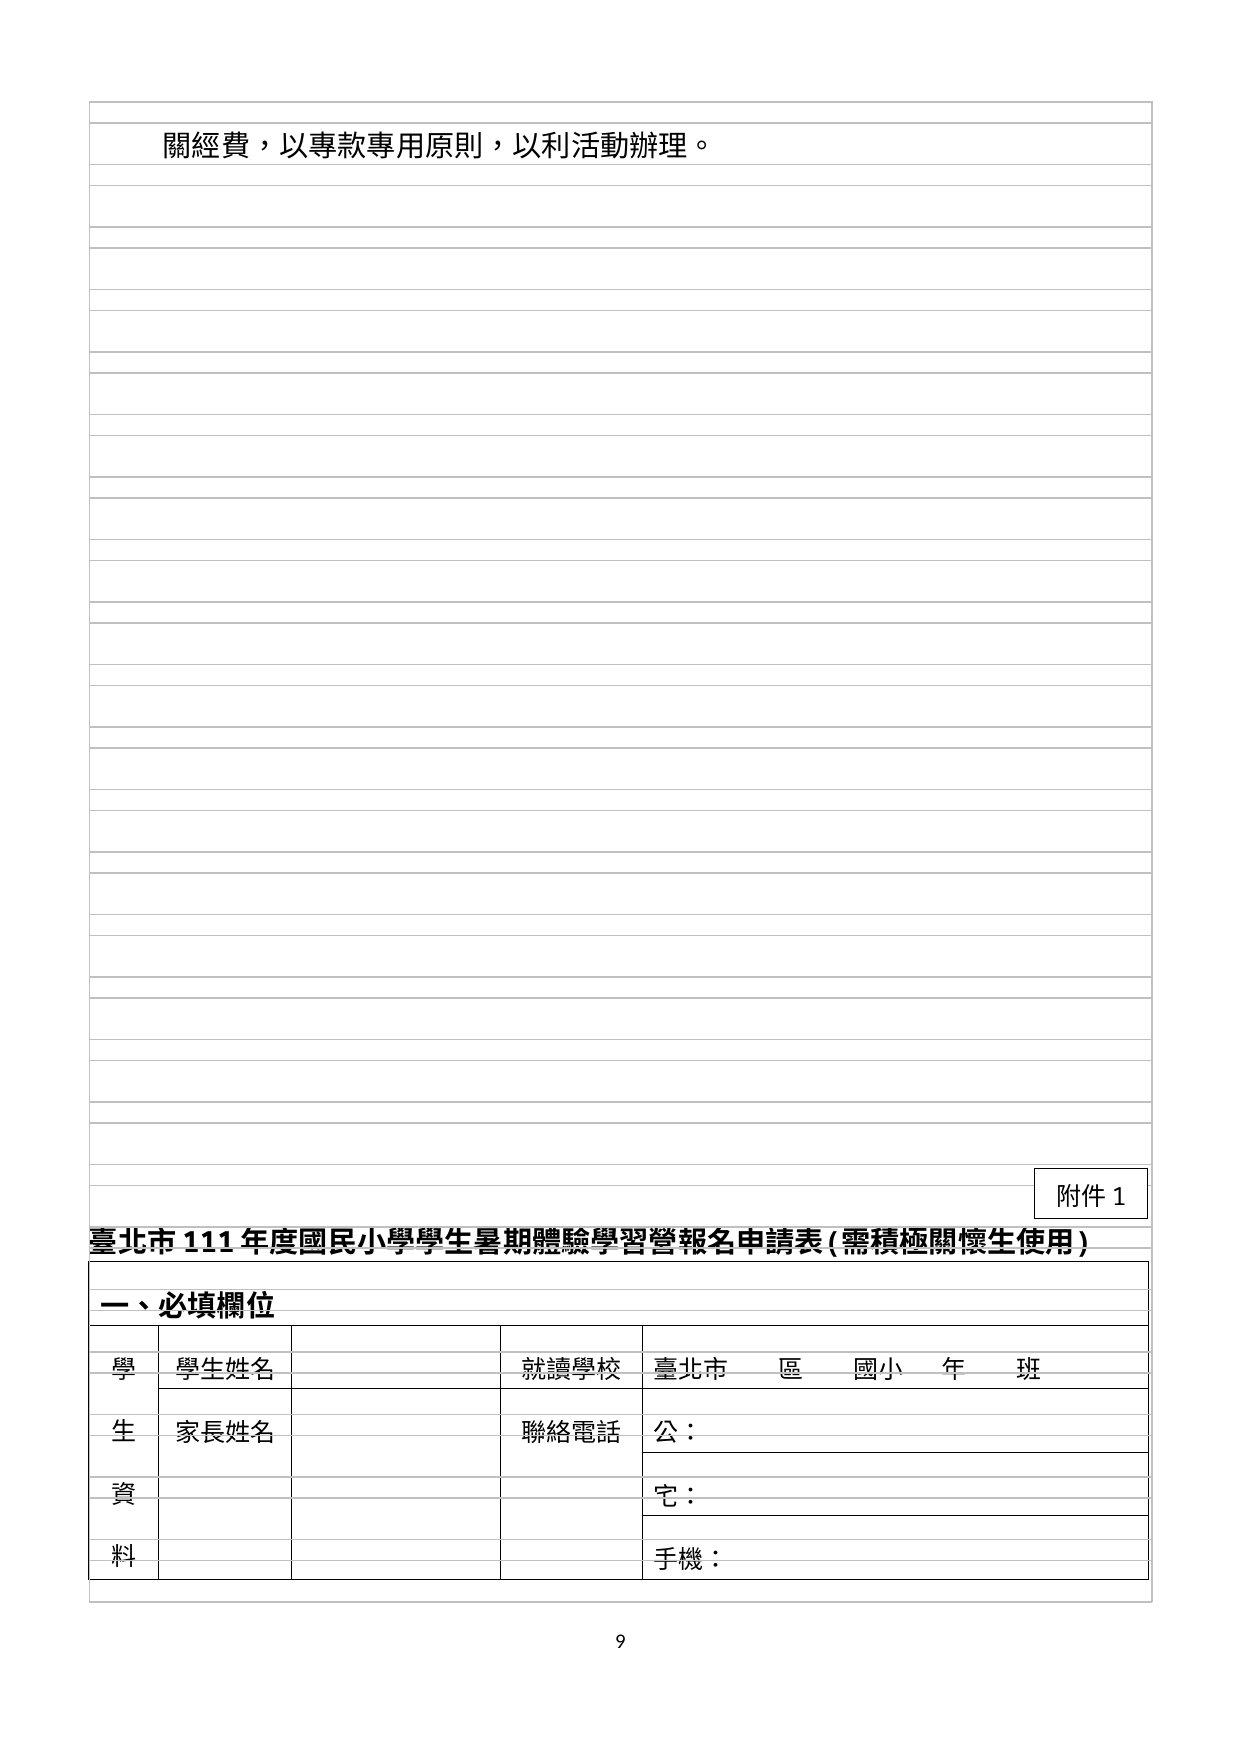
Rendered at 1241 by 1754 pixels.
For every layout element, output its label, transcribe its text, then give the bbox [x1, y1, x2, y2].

table_cell 聯絡電話 [501, 1499, 642, 1539]
table_cell 臺北市 區 國小 年 班 [643, 1374, 1148, 1388]
table_header 一、必填欄位 [90, 1262, 1148, 1289]
table_cell 學生資料 [90, 1478, 158, 1497]
table_header 一、必填欄位 [90, 1311, 1148, 1325]
table_cell 就讀學校 [501, 1326, 642, 1351]
table_cell 學生姓名 [159, 1374, 291, 1388]
table_cell 就讀學校 [501, 1374, 642, 1388]
table_cell 家長姓名 [159, 1499, 291, 1539]
table_cell 聯絡電話 [501, 1540, 642, 1560]
text 附件1 [1050, 1176, 1132, 1211]
table_cell 手機： [684, 1552, 693, 1560]
text 臺北市111年度國民小學學生暑期體驗學習營報名申請表(需積極關懷生使用) [374, 1228, 457, 1247]
table_cell 學生資料 [90, 1561, 158, 1579]
table_cell 學生姓名 [159, 1353, 291, 1372]
table_cell 學生資料 [90, 1499, 158, 1539]
table_cell 手機： [643, 1540, 1148, 1560]
table_cell 學生資料 [90, 1415, 158, 1435]
table_cell 宅： [643, 1499, 1148, 1515]
table_cell [292, 1389, 500, 1414]
table_cell 宅： [643, 1478, 1148, 1497]
table_cell 學生資料 [90, 1374, 158, 1414]
table_cell 手機： [643, 1516, 1148, 1539]
table_cell 聯絡電話 [501, 1415, 642, 1435]
table_cell 學生資料 [90, 1353, 158, 1372]
text 關經費，以專款專用原則，以利活動辦理。 [162, 124, 1151, 164]
table_cell 公： [643, 1389, 1148, 1414]
table_cell 公： [643, 1415, 1148, 1435]
table_cell 手機： [643, 1561, 1148, 1579]
table_cell [292, 1374, 500, 1388]
text [162, 103, 1151, 122]
text 臺北市111年度國民小學學生暑期體驗學習營報名申請表(需積極關懷生使用) [90, 1219, 1151, 1226]
text 臺北市111年度國民小學學生暑期體驗學習營報名申請表(需積極關懷生使用) [752, 1228, 807, 1247]
table_cell 學生姓名 [159, 1326, 291, 1351]
table_cell [292, 1478, 500, 1497]
table_cell 聯絡電話 [501, 1561, 642, 1579]
table_cell [292, 1499, 500, 1539]
table_cell 聯絡電話 [501, 1478, 642, 1497]
table_cell [292, 1415, 500, 1435]
table_cell 學生資料 [90, 1326, 158, 1351]
table_cell [292, 1353, 500, 1372]
table_cell 家長姓名 [159, 1540, 291, 1560]
table_cell 聯絡電話 [501, 1389, 642, 1414]
table_cell [292, 1326, 500, 1351]
table_cell 家長姓名 [159, 1478, 291, 1497]
table_cell 臺北市 區 國小 年 班 [643, 1353, 1148, 1372]
text 臺北市111年度國民小學學生暑期體驗學習營報名申請表(需積極關懷生使用) [1035, 1169, 1147, 1218]
text 臺北市111年度國民小學學生暑期體驗學習營報名申請表(需積極關懷生使用) [325, 1228, 370, 1247]
table_cell 宅： [643, 1453, 1148, 1476]
table_cell 家長姓名 [159, 1436, 291, 1476]
table_cell [292, 1436, 500, 1476]
table_cell 就讀學校 [501, 1353, 642, 1372]
table_header 一、必填欄位 [90, 1290, 1148, 1310]
table_cell [292, 1540, 500, 1560]
table_cell 家長姓名 [159, 1561, 291, 1579]
text 臺北市111年度國民小學學生暑期體驗學習營報名申請表(需積極關懷生使用) [570, 1228, 684, 1247]
table_cell 聯絡電話 [501, 1436, 642, 1476]
text 臺北市111年度國民小學學生暑期體驗學習營報名申請表(需積極關懷生使用) [90, 1249, 1151, 1261]
text 臺北市111年度國民小學學生暑期體驗學習營報名申請表(需積極關懷生使用) [1036, 1228, 1151, 1247]
table_cell 家長姓名 [159, 1389, 291, 1414]
text 臺北市111年度國民小學學生暑期體驗學習營報名申請表(需積極關懷生使用) [163, 1228, 247, 1247]
table_cell 家長姓名 [159, 1415, 291, 1435]
table_cell [292, 1561, 500, 1579]
table_cell 學生資料 [90, 1436, 158, 1476]
table_cell 學生資料 [90, 1540, 158, 1560]
table_cell 臺北市 區 國小 年 班 [643, 1326, 1148, 1351]
text 臺北市111年度國民小學學生暑期體驗學習營報名申請表(需積極關懷生使用) [810, 1228, 854, 1247]
table_cell 公： [643, 1436, 1148, 1452]
